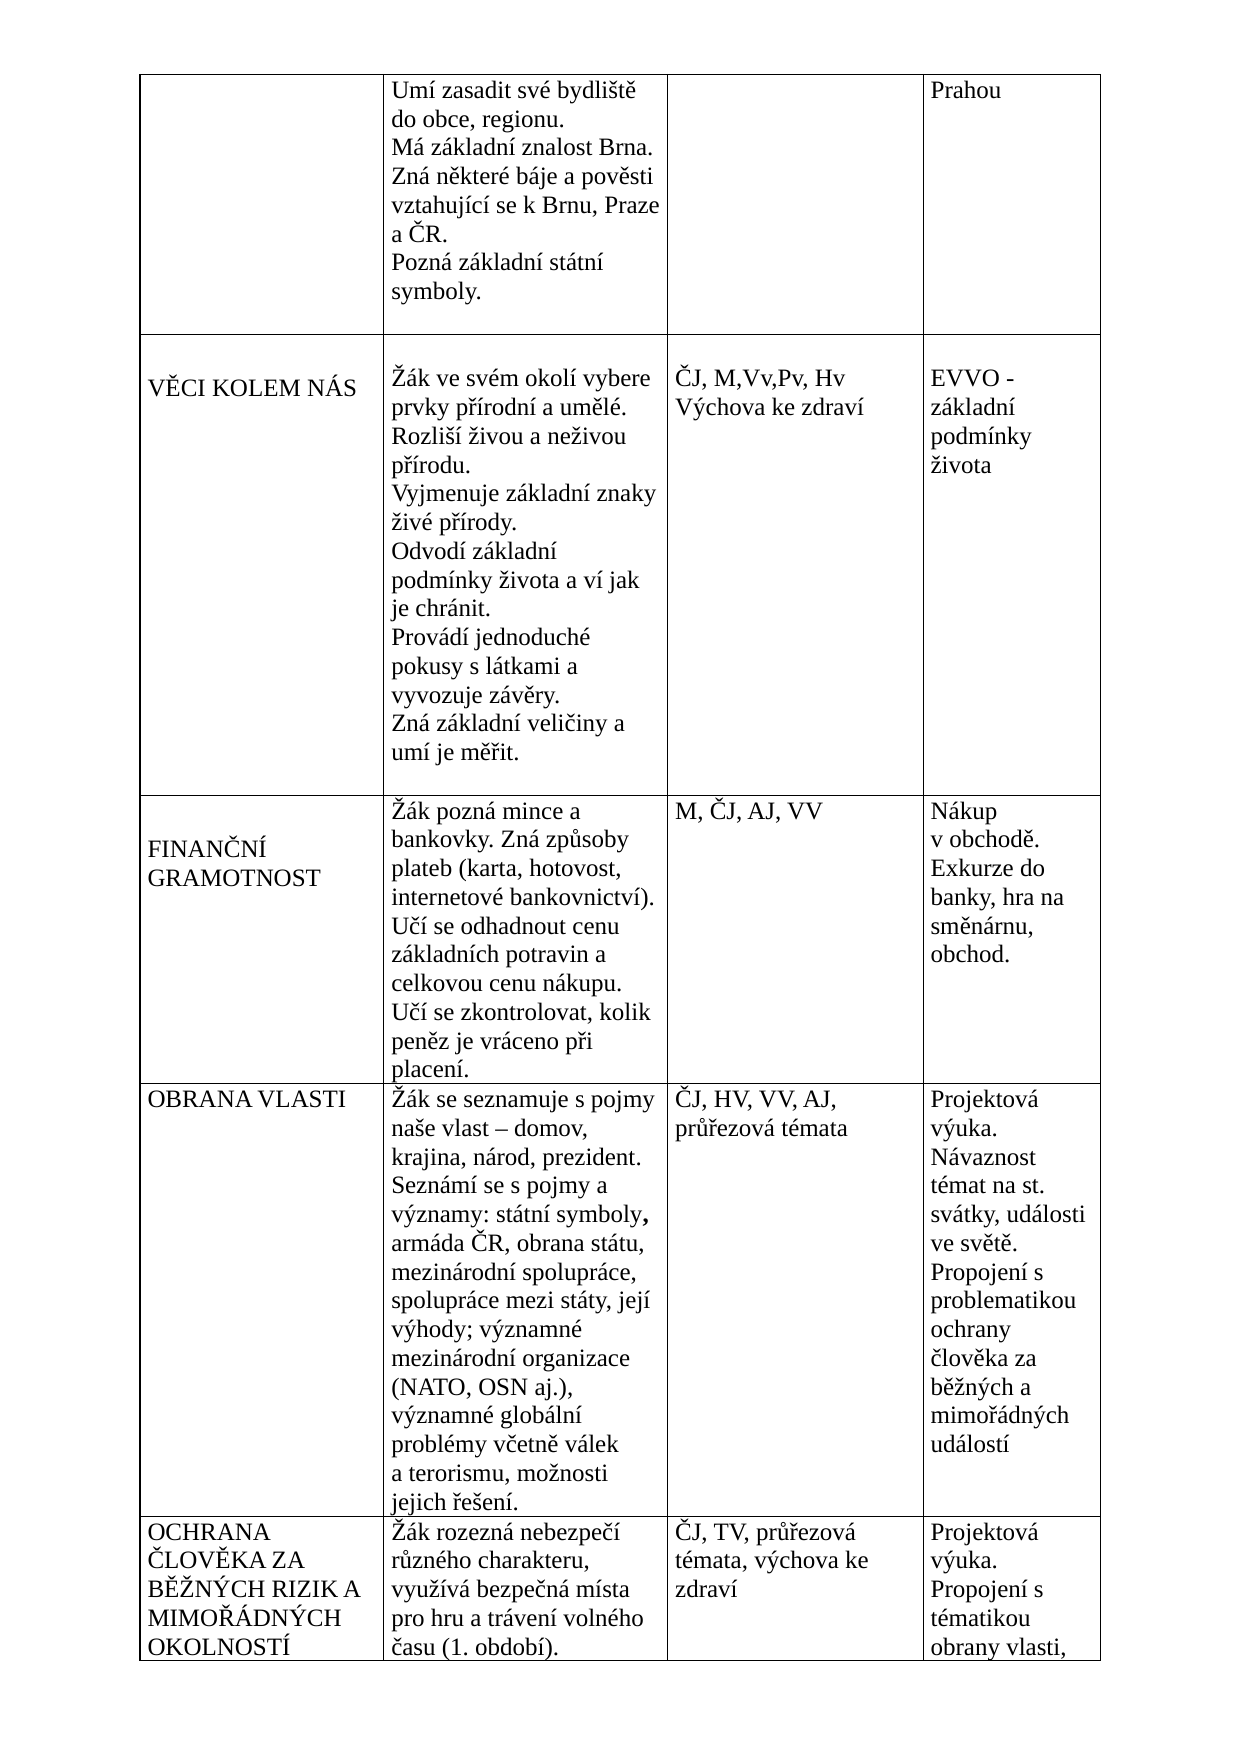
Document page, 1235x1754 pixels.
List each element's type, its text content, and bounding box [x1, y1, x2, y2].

table_cell Projektová výuka. Propojení s tématikou obrany vlasti, [924, 1517, 1100, 1660]
table_cell Nákup v obchodě. Exkurze do banky, hra na směnárnu, obchod. [924, 796, 1100, 1083]
table_cell Žák ve svém okolí vybere prvky přírodní a umělé. Rozliší živou a neživou přírodu. Vyjmenuje základní znaky živé přírody. Odvodí základní podmínky života a ví jak je chránit. Provádí jednoduché pokusy s látkami a vyvozuje závěry. Zná základní veličiny a umí je měřit. [384, 335, 667, 795]
table_cell Žák rozezná nebezpečí různého charakteru, využívá bezpečná místa pro hru a trávení volného času (1. období). [384, 1517, 667, 1660]
table_cell Žák se seznamuje s pojmy naše vlast – domov, krajina, národ, prezident. Seznámí se s pojmy a významy: státní symboly, armáda ČR, obrana státu, mezinárodní spolupráce, spolupráce mezi státy, její výhody; významné mezinárodní organizace (NATO, OSN aj.), významné globální problémy včetně válek a terorismu, možnosti jejich řešení. [384, 1084, 667, 1516]
table_cell ČJ, HV, VV, AJ, průřezová témata [668, 1084, 923, 1516]
table_cell Prahou [924, 75, 1100, 334]
table_cell ČJ, TV, průřezová témata, výchova ke zdraví [668, 1517, 923, 1660]
table_cell Projektová výuka. Návaznost témat na st. svátky, události ve světě. Propojení s problematikou ochrany člověka za běžných a mimořádných událostí [924, 1084, 1100, 1516]
table_cell OBRANA VLASTI [141, 1084, 383, 1516]
table_cell [141, 75, 383, 334]
table_cell EVVO - základní podmínky života [924, 335, 1100, 795]
table_cell OCHRANA ČLOVĚKA ZA BĚŽNÝCH RIZIK A MIMOŘÁDNÝCH OKOLNOSTÍ [141, 1517, 383, 1660]
table_cell VĚCI KOLEM NÁS [141, 335, 383, 795]
table_cell ČJ, M,Vv,Pv, Hv Výchova ke zdraví [668, 335, 923, 795]
table_cell FINANČNÍ GRAMOTNOST [141, 796, 383, 1083]
table_cell M, ČJ, AJ, VV [668, 796, 923, 1083]
table_cell Umí zasadit své bydliště do obce, regionu. Má základní znalost Brna. Zná některé báje a pověsti vztahující se k Brnu, Praze a ČR. Pozná základní státní symboly. [384, 75, 667, 334]
table_cell Žák pozná mince a bankovky. Zná způsoby plateb (karta, hotovost, internetové bankovnictví). Učí se odhadnout cenu základních potravin a celkovou cenu nákupu. Učí se zkontrolovat, kolik peněz je vráceno při placení. [384, 796, 667, 1083]
table_cell [668, 75, 923, 334]
